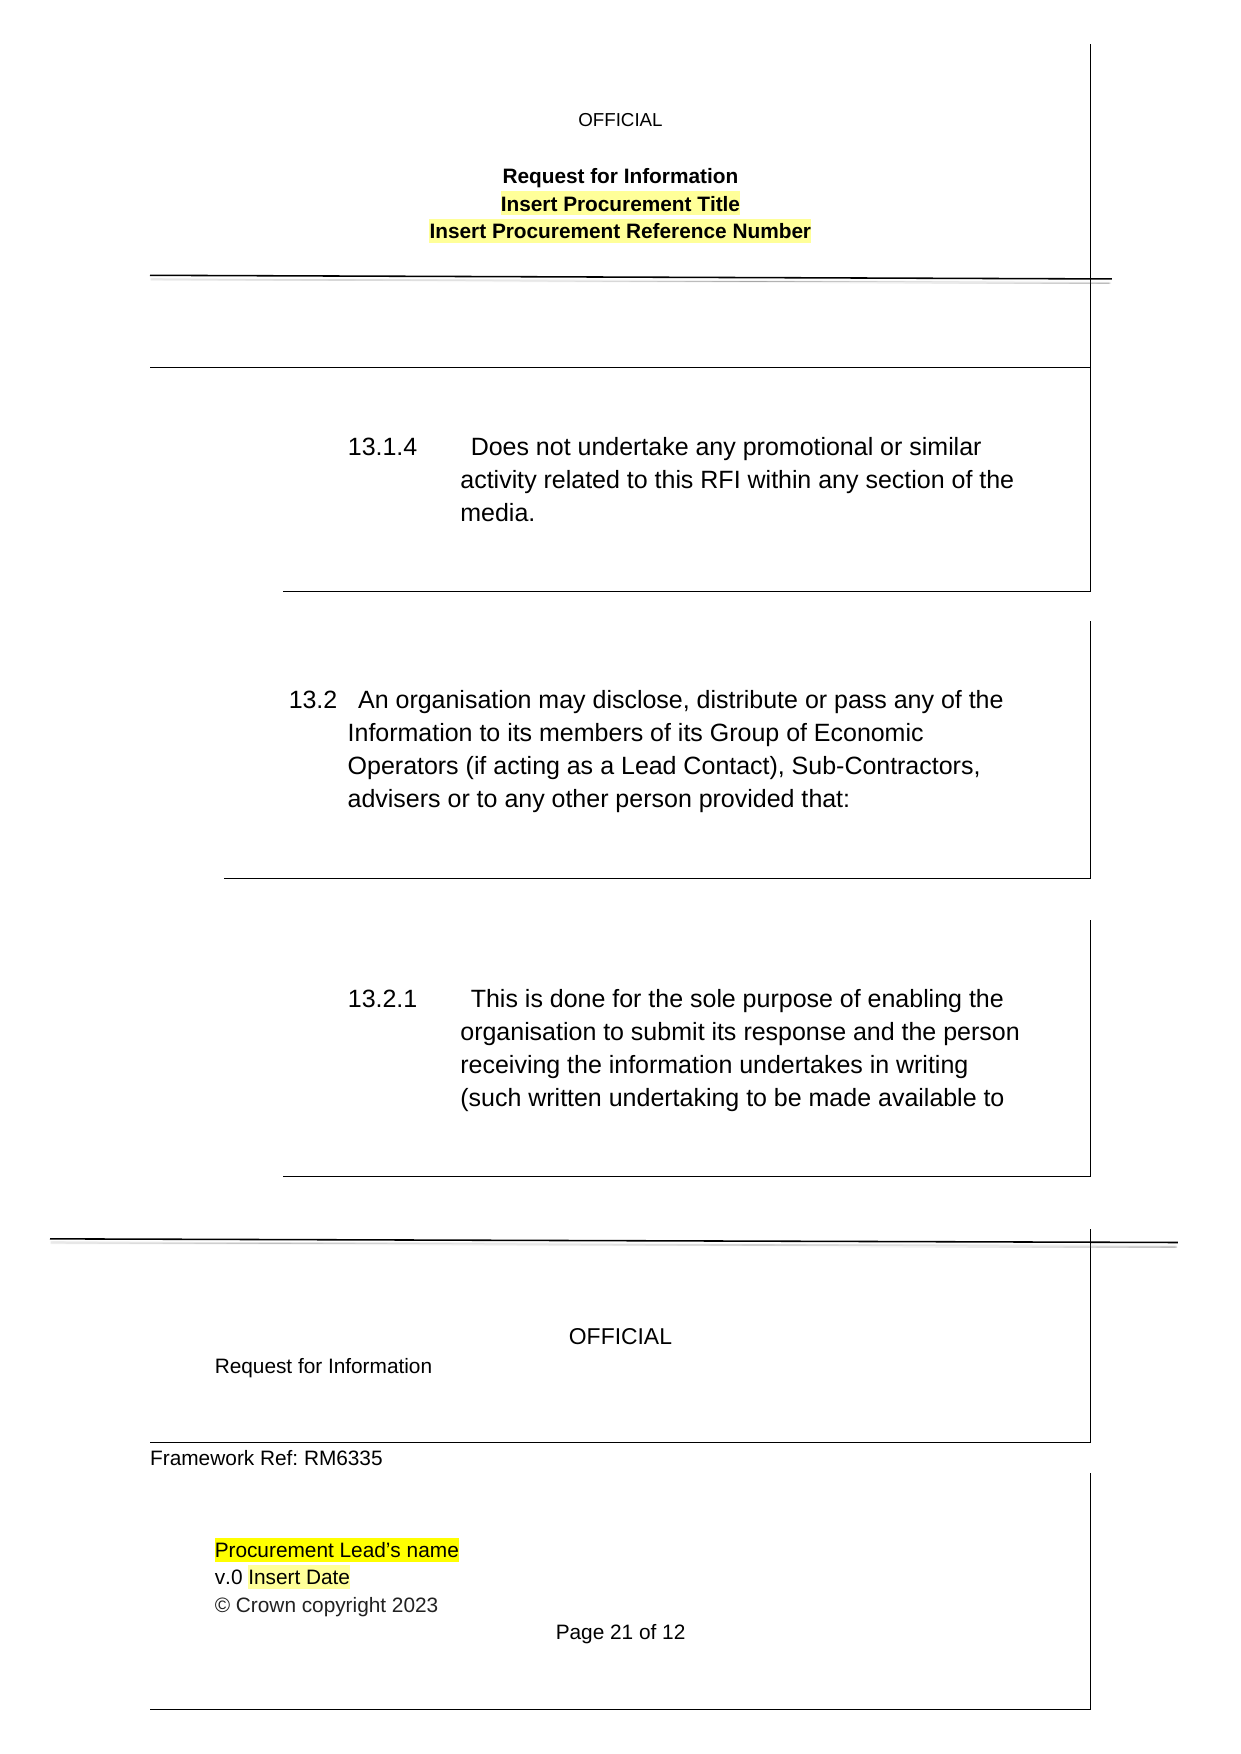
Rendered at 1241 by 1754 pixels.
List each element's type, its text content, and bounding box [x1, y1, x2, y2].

list Does not undertake any promotional or similar activity related to this RFI within any section of the media. [283, 367, 1091, 591]
list This is done for the sole purpose of enabling the organisation to submit its response and the person receiving the information undertakes in writing (such written undertaking to be made available to [283, 919, 1091, 1176]
list An organisation may disclose, distribute or pass any of the Information to its members of its Group of Economic Operators (if acting as a Lead Contact), Sub-Contractors, advisers or to any other person provided that: [224, 621, 1090, 878]
